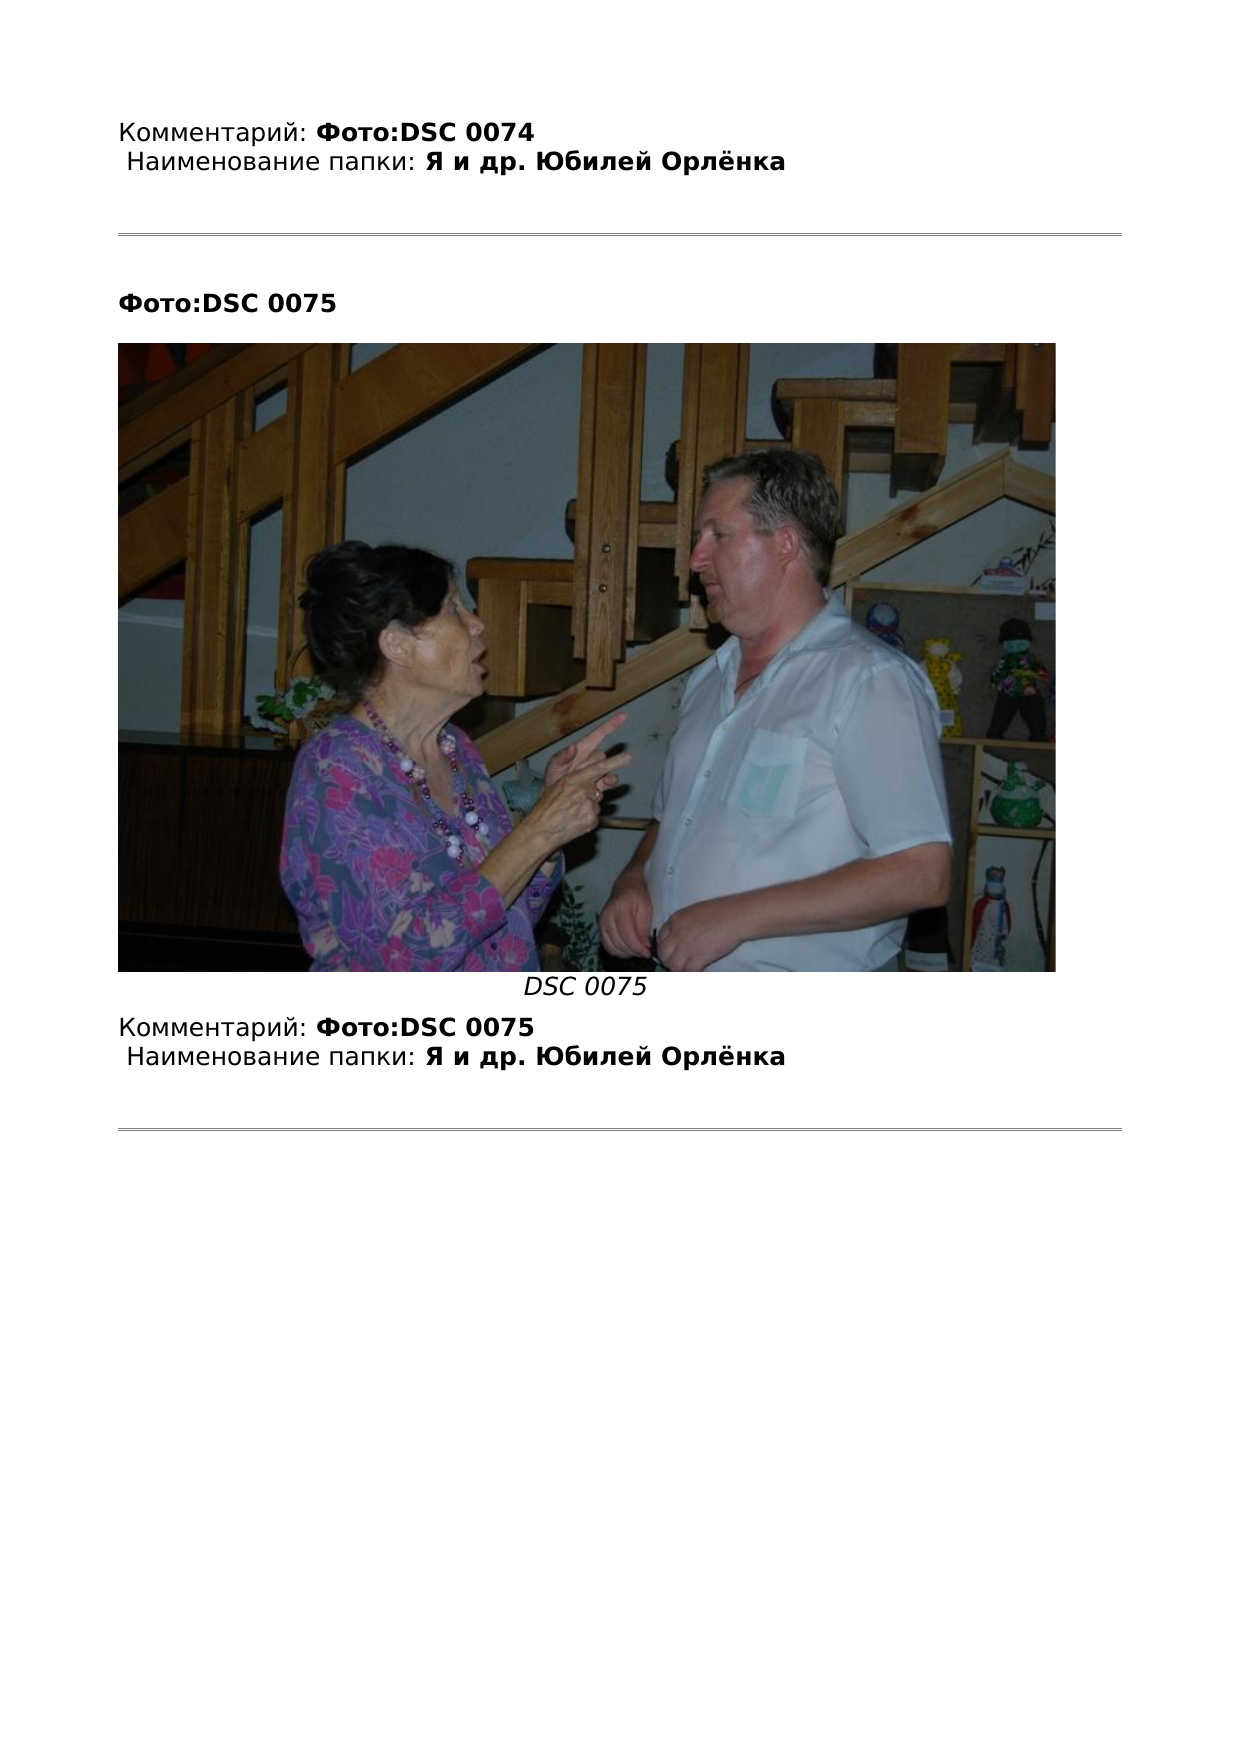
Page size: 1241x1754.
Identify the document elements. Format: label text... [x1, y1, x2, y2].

subtitle Фото:DSC 0075 [118, 289, 1122, 319]
picture [118, 343, 1056, 972]
text Комментарий: Фото:DSC 0075 Наименование папки: Я и др. Юбилей Орлёнка [118, 1013, 1122, 1101]
text Комментарий: Фото:DSC 0074 Наименование папки: Я и др. Юбилей Орлёнка [118, 118, 1122, 206]
text DSC 0075 [118, 972, 1056, 1001]
